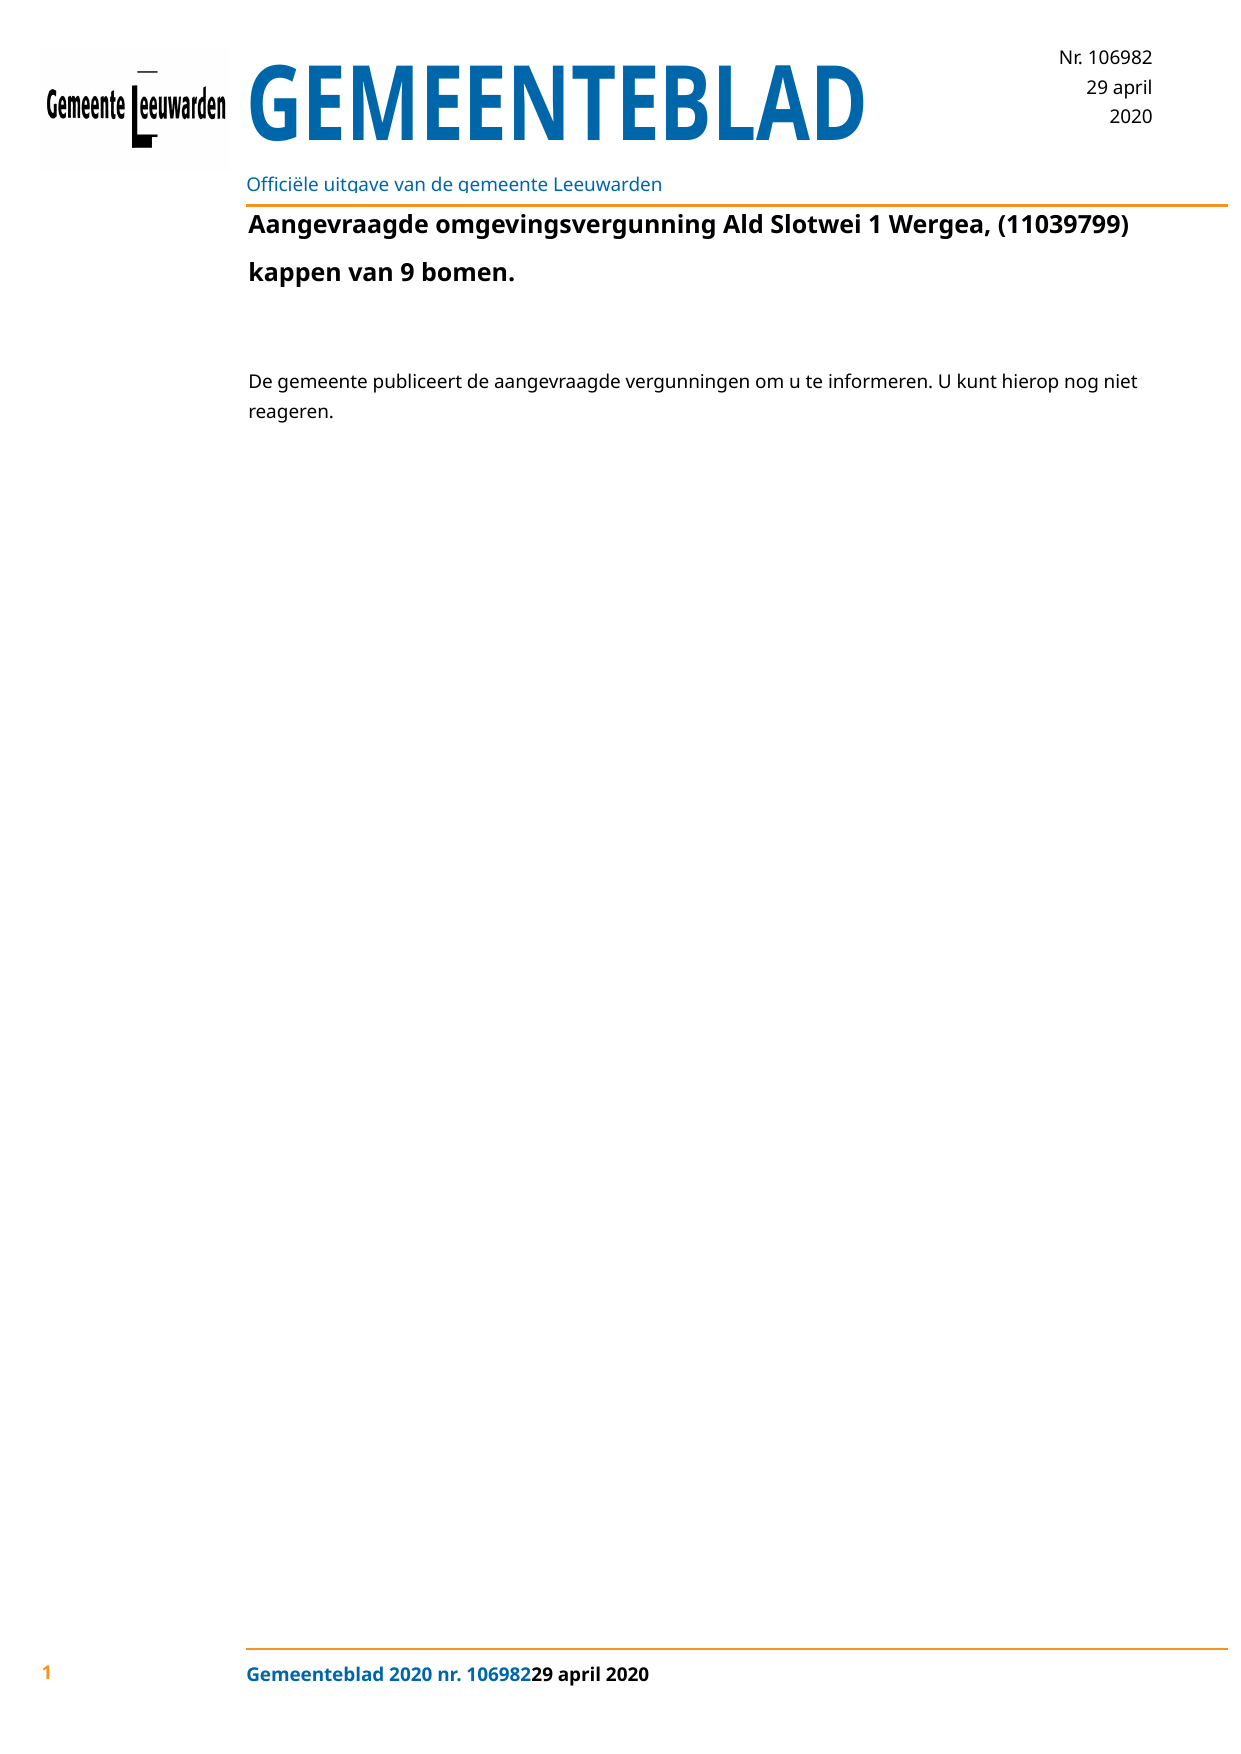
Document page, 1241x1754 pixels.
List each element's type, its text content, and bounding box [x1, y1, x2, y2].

text De gemeente publiceert de aangevraagde vergunningen om u te informeren. U kunt hierop nog niet reageren. [248, 368, 1152, 424]
text Aangevraagde omgevingsvergunning Ald Slotwei 1 Wergea, (11039799) kappen van 9 bomen. [248, 207, 1152, 288]
picture [41, 47, 231, 172]
